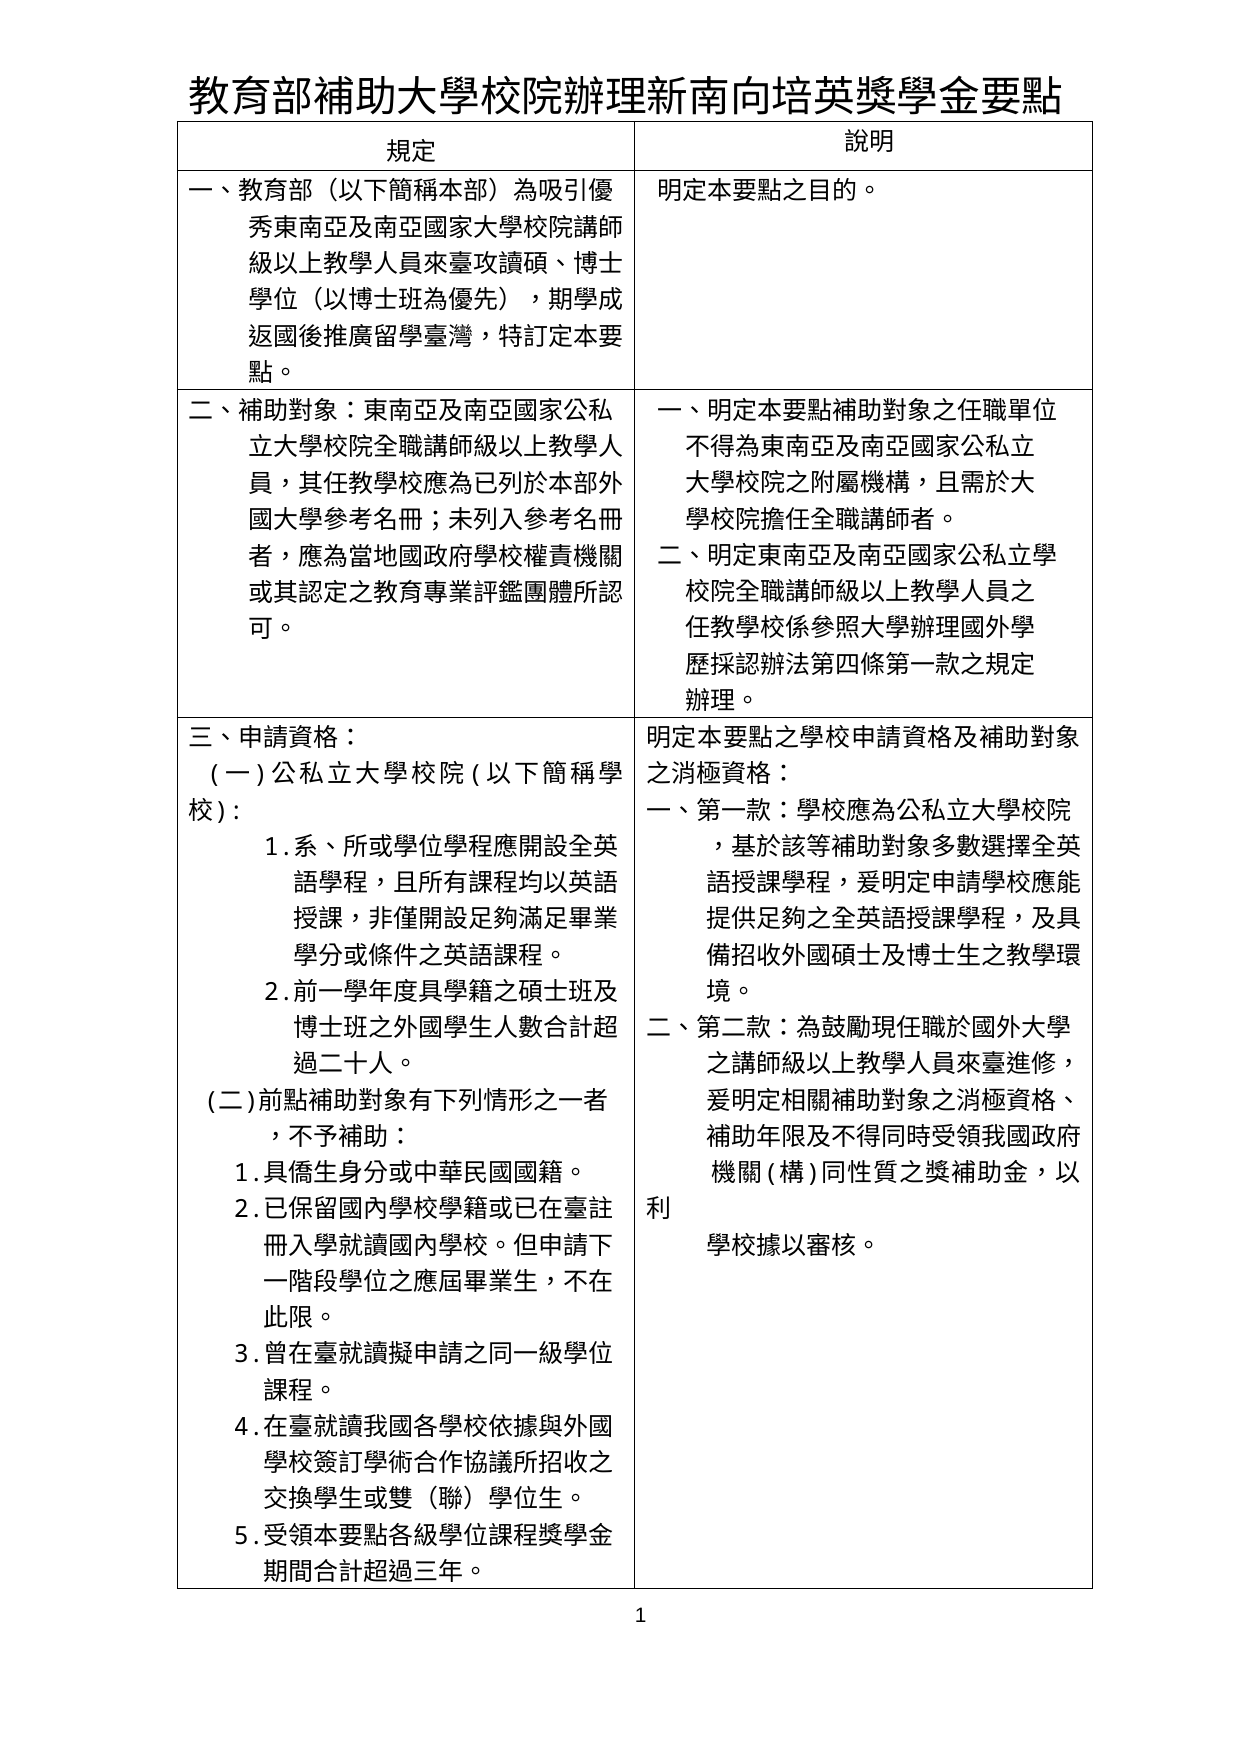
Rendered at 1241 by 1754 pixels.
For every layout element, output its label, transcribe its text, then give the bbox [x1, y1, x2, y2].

table_cell 三、申請資格： (一)公私立大學校院(以下簡稱學校): 1.系、所或學位學程應開設全英 語學程，且所有課程均以英語 授課，非僅開設足夠滿足畢業 學分或條件之英語課程。 2.前一學年度具學籍之碩士班及 博士班之外國學生人數合計超 過二十人。 (二)前點補助對象有下列情形之一者 ，不予補助： 1.具僑生身分或中華民國國籍。 2.已保留國內學校學籍或已在臺註 冊入學就讀國內學校。但申請下 一階段學位之應屆畢業生，不在 此限。 3.曾在臺就讀擬申請之同一級學位 課程。 4.在臺就讀我國各學校依據與外國 學校簽訂學術合作協議所招收之 交換學生或雙（聯）學位生。 5.受領本要點各級學位課程獎學金 期間合計超過三年。 [178, 718, 634, 1588]
table_cell 明定本要點之學校申請資格及補助對象之消極資格： 一、第一款：學校應為公私立大學校院 ，基於該等補助對象多數選擇全英 語授課學程，爰明定申請學校應能 提供足夠之全英語授課學程，及具 備招收外國碩士及博士生之教學環 境。 二、第二款：為鼓勵現任職於國外大學 之講師級以上教學人員來臺進修， 爰明定相關補助對象之消極資格、 補助年限及不得同時受領我國政府 機關(構)同性質之獎補助金，以利 學校據以審核。 [635, 718, 1092, 1588]
text 教育部補助大學校院辦理新南向培英獎學金要點 [188, 75, 1092, 121]
table_cell 明定本要點之目的。 [635, 171, 1092, 389]
table_cell 二、補助對象：東南亞及南亞國家公私 立大學校院全職講師級以上教學人 員，其任教學校應為已列於本部外 國大學參考名冊；未列入參考名冊 者，應為當地國政府學校權責機關 或其認定之教育專業評鑑團體所認 可。 [178, 390, 634, 717]
table_cell 一、教育部（以下簡稱本部）為吸引優 秀東南亞及南亞國家大學校院講師 級以上教學人員來臺攻讀碩、博士 學位（以博士班為優先），期學成 返國後推廣留學臺灣，特訂定本要 點。 [178, 171, 634, 389]
table_cell 一、明定本要點補助對象之任職單位 不得為東南亞及南亞國家公私立 大學校院之附屬機構，且需於大 學校院擔任全職講師者。 二、明定東南亞及南亞國家公私立學 校院全職講師級以上教學人員之 任教學校係參照大學辦理國外學 歷採認辦法第四條第一款之規定 辦理。 [635, 390, 1092, 717]
table_header 說明 [635, 122, 1092, 170]
table_header 規定 [178, 122, 634, 170]
